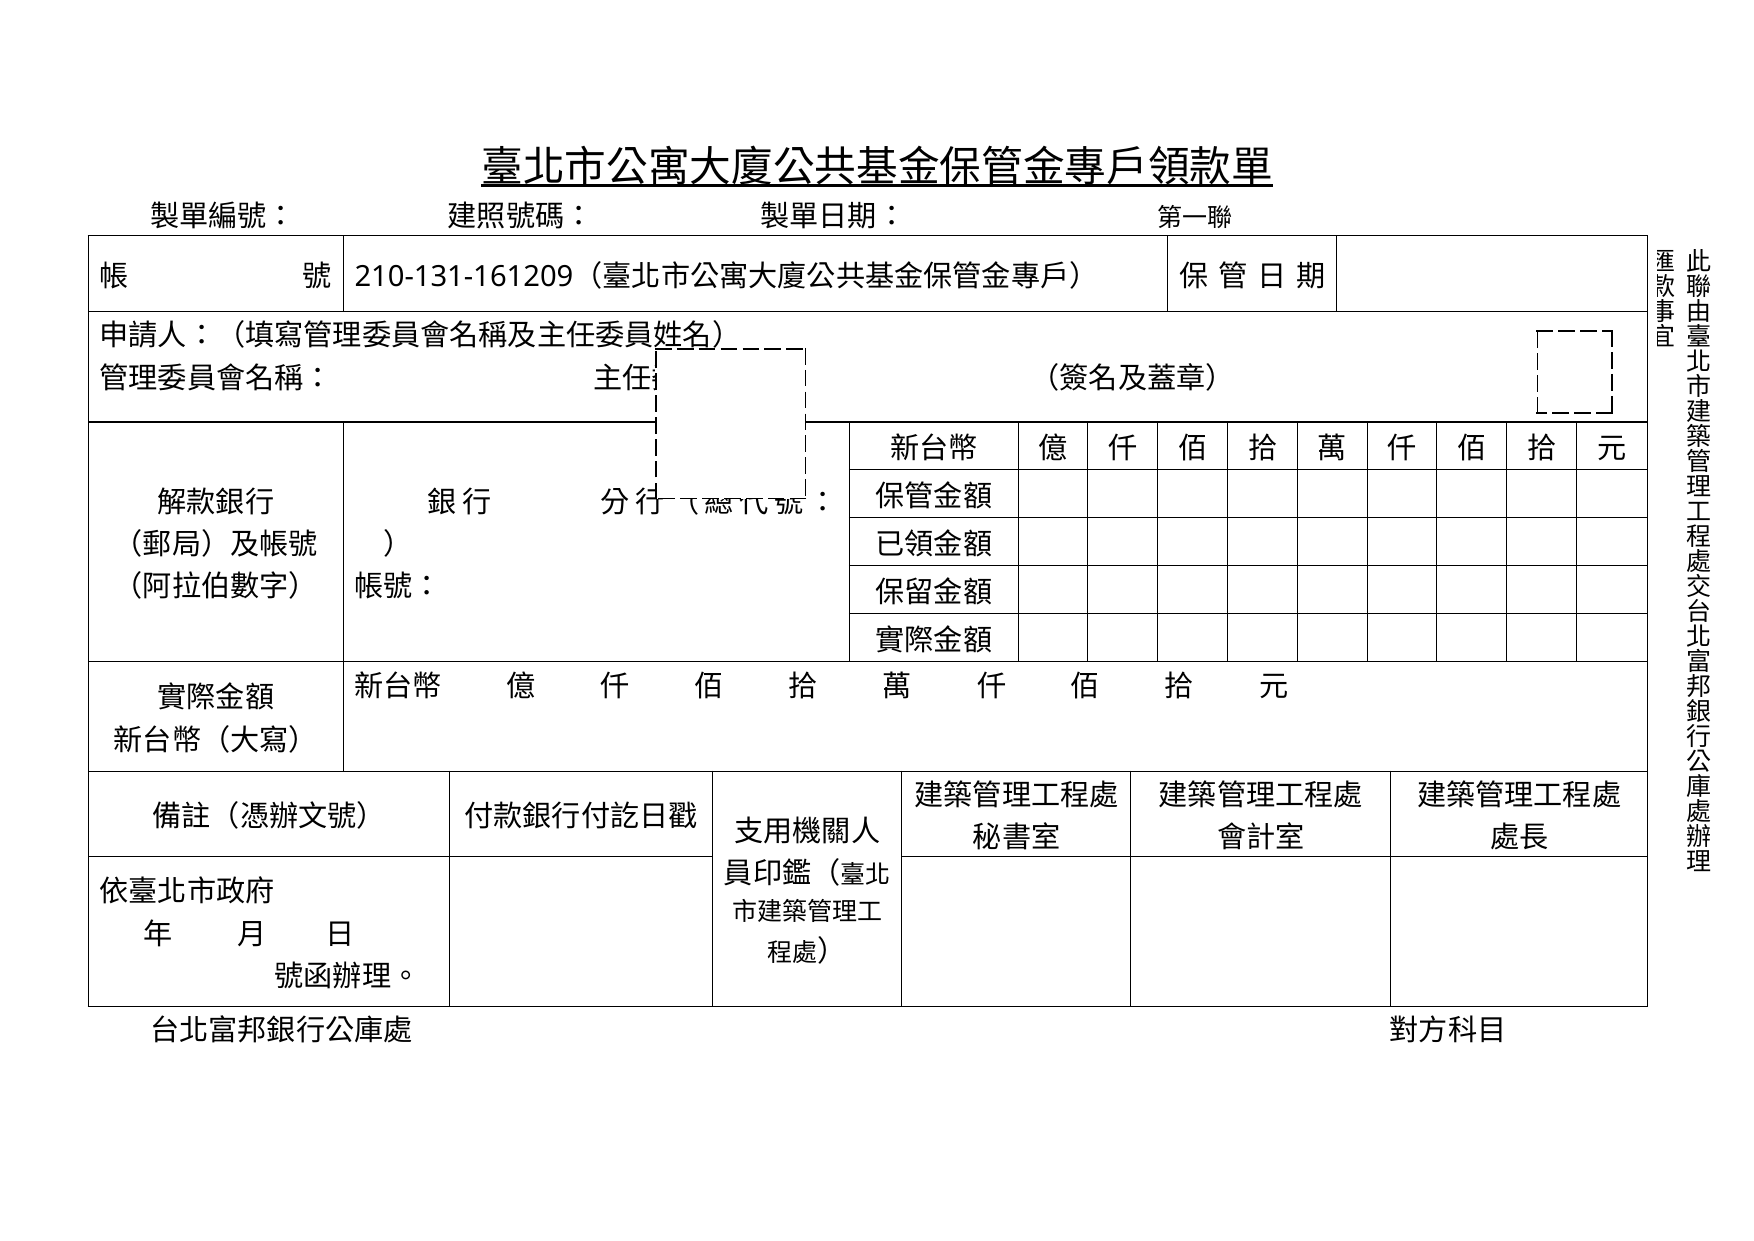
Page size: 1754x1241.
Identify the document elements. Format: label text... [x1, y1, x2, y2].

table_cell 仟 [1368, 423, 1436, 469]
table_cell [1577, 566, 1647, 613]
table_cell [1158, 470, 1227, 517]
table_cell [1228, 470, 1297, 517]
table_cell [1437, 518, 1506, 565]
table_cell 佰 [1437, 423, 1506, 469]
table_cell 拾 [1507, 423, 1576, 469]
table_cell 保管金額 [850, 470, 1018, 517]
table_cell [1298, 566, 1367, 613]
table_cell [1507, 518, 1576, 565]
table_cell [1088, 518, 1157, 565]
table_cell [1158, 614, 1227, 661]
text 製單編號： 建照號碼： 製單日期： 第一聯 [150, 193, 1604, 235]
table_cell [1437, 470, 1506, 517]
table_cell 佰 [1158, 423, 1227, 469]
table_cell 建築管理工程處秘書室 [902, 772, 1130, 856]
table_cell [1019, 614, 1087, 661]
text [1650, 232, 1725, 889]
table_cell [1507, 614, 1576, 661]
table_cell [1088, 614, 1157, 661]
table_cell 付款銀行付訖日戳 [450, 772, 712, 856]
table_cell [1437, 566, 1506, 613]
table_cell 備註（憑辦文號） [89, 772, 449, 856]
table_cell 申請人：（填寫管理委員會名稱及主任委員姓名） 管理委員會名稱： 主任委員： （簽名及蓋章） [89, 312, 1647, 499]
table_cell [1298, 518, 1367, 565]
table_cell 依臺北市政府 年 月 日 號函辦理。 [89, 857, 449, 1006]
table_header [1337, 236, 1647, 311]
text 臺北市公寓大廈公共基金保管金專戶領款單 [150, 133, 1604, 193]
table_cell 元 [1577, 423, 1647, 469]
table_header 帳號 [89, 236, 343, 311]
table_cell 已領金額 [850, 518, 1018, 565]
table_cell [1019, 518, 1087, 565]
text 此聯由臺北市建築管理工程處交台北富邦銀行公庫處辦理匯款事宜 [1658, 248, 1717, 874]
table_cell [1131, 857, 1390, 1006]
table_cell 建築管理工程處 會計室 [1131, 772, 1390, 856]
table_cell [1577, 614, 1647, 661]
table_cell [1019, 470, 1087, 517]
table_cell 實際金額 新台幣（大寫） [89, 662, 343, 771]
table_cell [1088, 470, 1157, 517]
table_cell [1368, 518, 1436, 565]
table_cell 仟 [1088, 423, 1157, 469]
table_cell [1507, 566, 1576, 613]
table_cell [1391, 857, 1647, 1006]
table_cell 建築管理工程處 處長 [1391, 772, 1647, 856]
table_cell 保留金額 [850, 566, 1018, 613]
table_cell [1368, 614, 1436, 661]
table_cell [1228, 518, 1297, 565]
table_cell [1368, 566, 1436, 613]
table_cell 新台幣 億 仟 佰 拾 萬 仟 佰 拾 元 [344, 662, 1647, 771]
text 台北富邦銀行公庫處 對方科目 [150, 1007, 1604, 1049]
table_cell 拾 [1228, 423, 1297, 469]
table_cell [1019, 566, 1087, 613]
table_cell 銀行 分行（總代號： ） 帳號： [344, 423, 849, 661]
table_cell [1228, 566, 1297, 613]
table_cell [1158, 566, 1227, 613]
table_cell [1368, 470, 1436, 517]
table_cell [902, 857, 1130, 1006]
table_cell [1158, 518, 1227, 565]
table_header 210-131-161209（臺北市公寓大廈公共基金保管金專戶） [344, 236, 1167, 311]
table_cell 億 [1019, 423, 1087, 469]
table_header 保管日期 [1168, 236, 1336, 311]
table_cell [1298, 614, 1367, 661]
table_cell [1228, 614, 1297, 661]
table_cell 萬 [1298, 423, 1367, 469]
table_cell 解款銀行 （郵局）及帳號 （阿拉伯數字） [89, 423, 343, 661]
table_cell [1577, 470, 1647, 517]
table_cell 實際金額 [850, 614, 1018, 661]
table_cell [1577, 518, 1647, 565]
table_cell [1088, 566, 1157, 613]
table_cell [1507, 470, 1576, 517]
table_cell 新台幣 [850, 423, 1018, 469]
table_cell [1437, 614, 1506, 661]
table_cell 支用機關人員印鑑（臺北市建築管理工程處） [713, 772, 901, 1006]
table_cell [1298, 470, 1367, 517]
table_cell [450, 857, 712, 1006]
